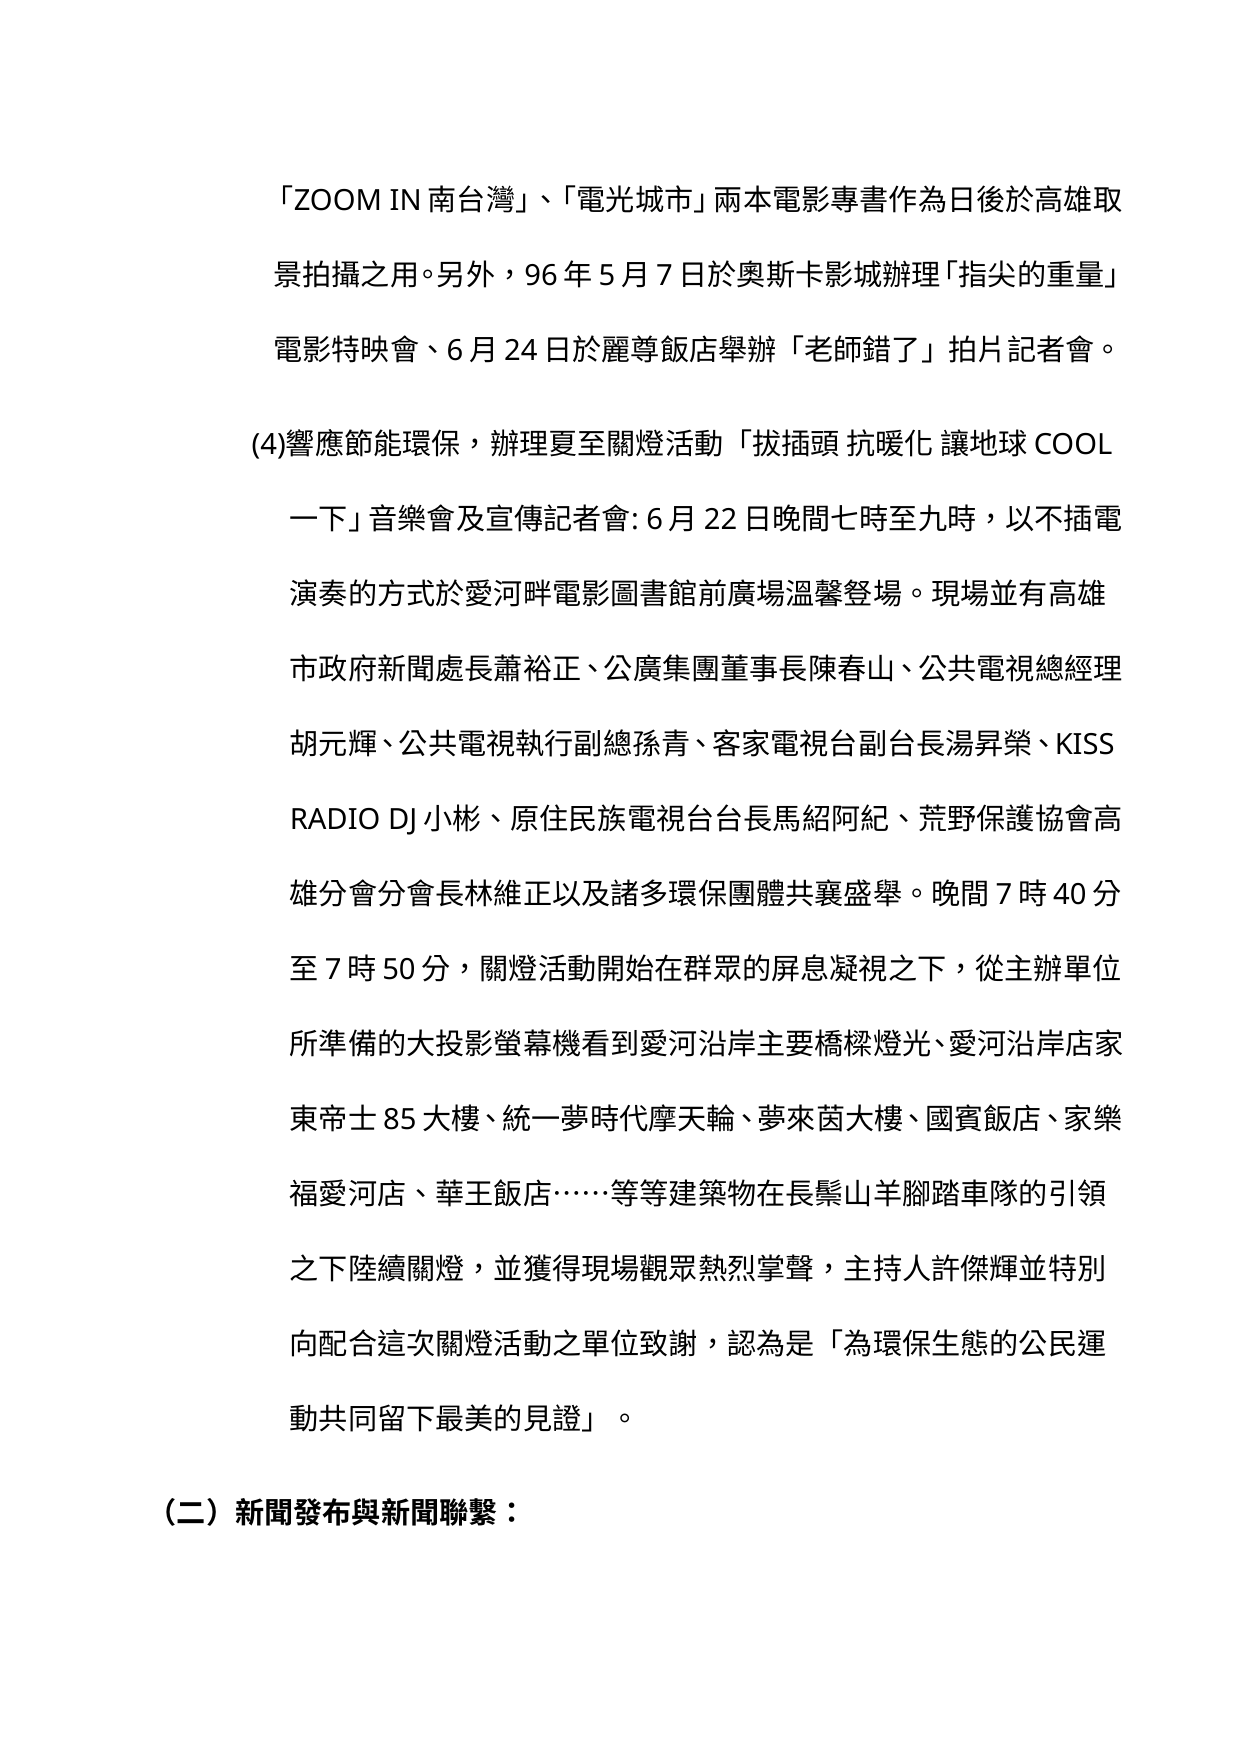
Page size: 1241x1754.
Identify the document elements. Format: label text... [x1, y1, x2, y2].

text (4)響應節能環保，辦理夏至關燈活動「拔插頭 抗暖化 讓地球COOL一下」音樂會及宣傳記者會: 6月22日晚間七時至九時，以不插電演奏的方式於愛河畔電影圖書館前廣場溫馨豋場。現場並有高雄市政府新聞處長蕭裕正、公廣集團董事長陳春山、公共電視總經理胡元輝、公共電視執行副總孫青、客家電視台副台長湯昇榮、KISS RADIO DJ小彬、原住民族電視台台長馬紹阿紀、荒野保護協會高雄分會分會長林維正以及諸多環保團體共襄盛舉。晚間7時40分至7時50分，關燈活動開始在群眾的屏息凝視之下，從主辦單位所準備的大投影螢幕機看到愛河沿岸主要橋樑燈光、愛河沿岸店家、東帝士85大樓、統一夢時代摩天輪、夢來茵大樓、國賓飯店、家樂福愛河店、華王飯店……等等建築物在長鬃山羊腳踏車隊的引領之下陸續關燈，並獲得現場觀眾熱烈掌聲，主持人許傑輝並特別向配合這次關燈活動之單位致謝，認為是「為環保生態的公民運動共同留下最美的見證」。 [251, 404, 1122, 1454]
text （二）新聞發布與新聞聯繫： [147, 1473, 1122, 1548]
text (3)舉辦電影特映會及拍片記者會活動:96年4月19日於威秀影城舉辦由導演陳懷恩所執導之「練習曲」、該片監製及演員楊麗音以及男主角東明相連袂出席。本市由邱副市長太山代表陳市長菊與會，並致贈「ZOOM IN南台灣」、「電光城市」兩本電影專書作為日後於高雄取景拍攝之用。另外，96年5月7日於奧斯卡影城辦理「指尖的重量」電影特映會、6月24日於麗尊飯店舉辦「老師錯了」拍片記者會。 [118, 161, 1122, 386]
